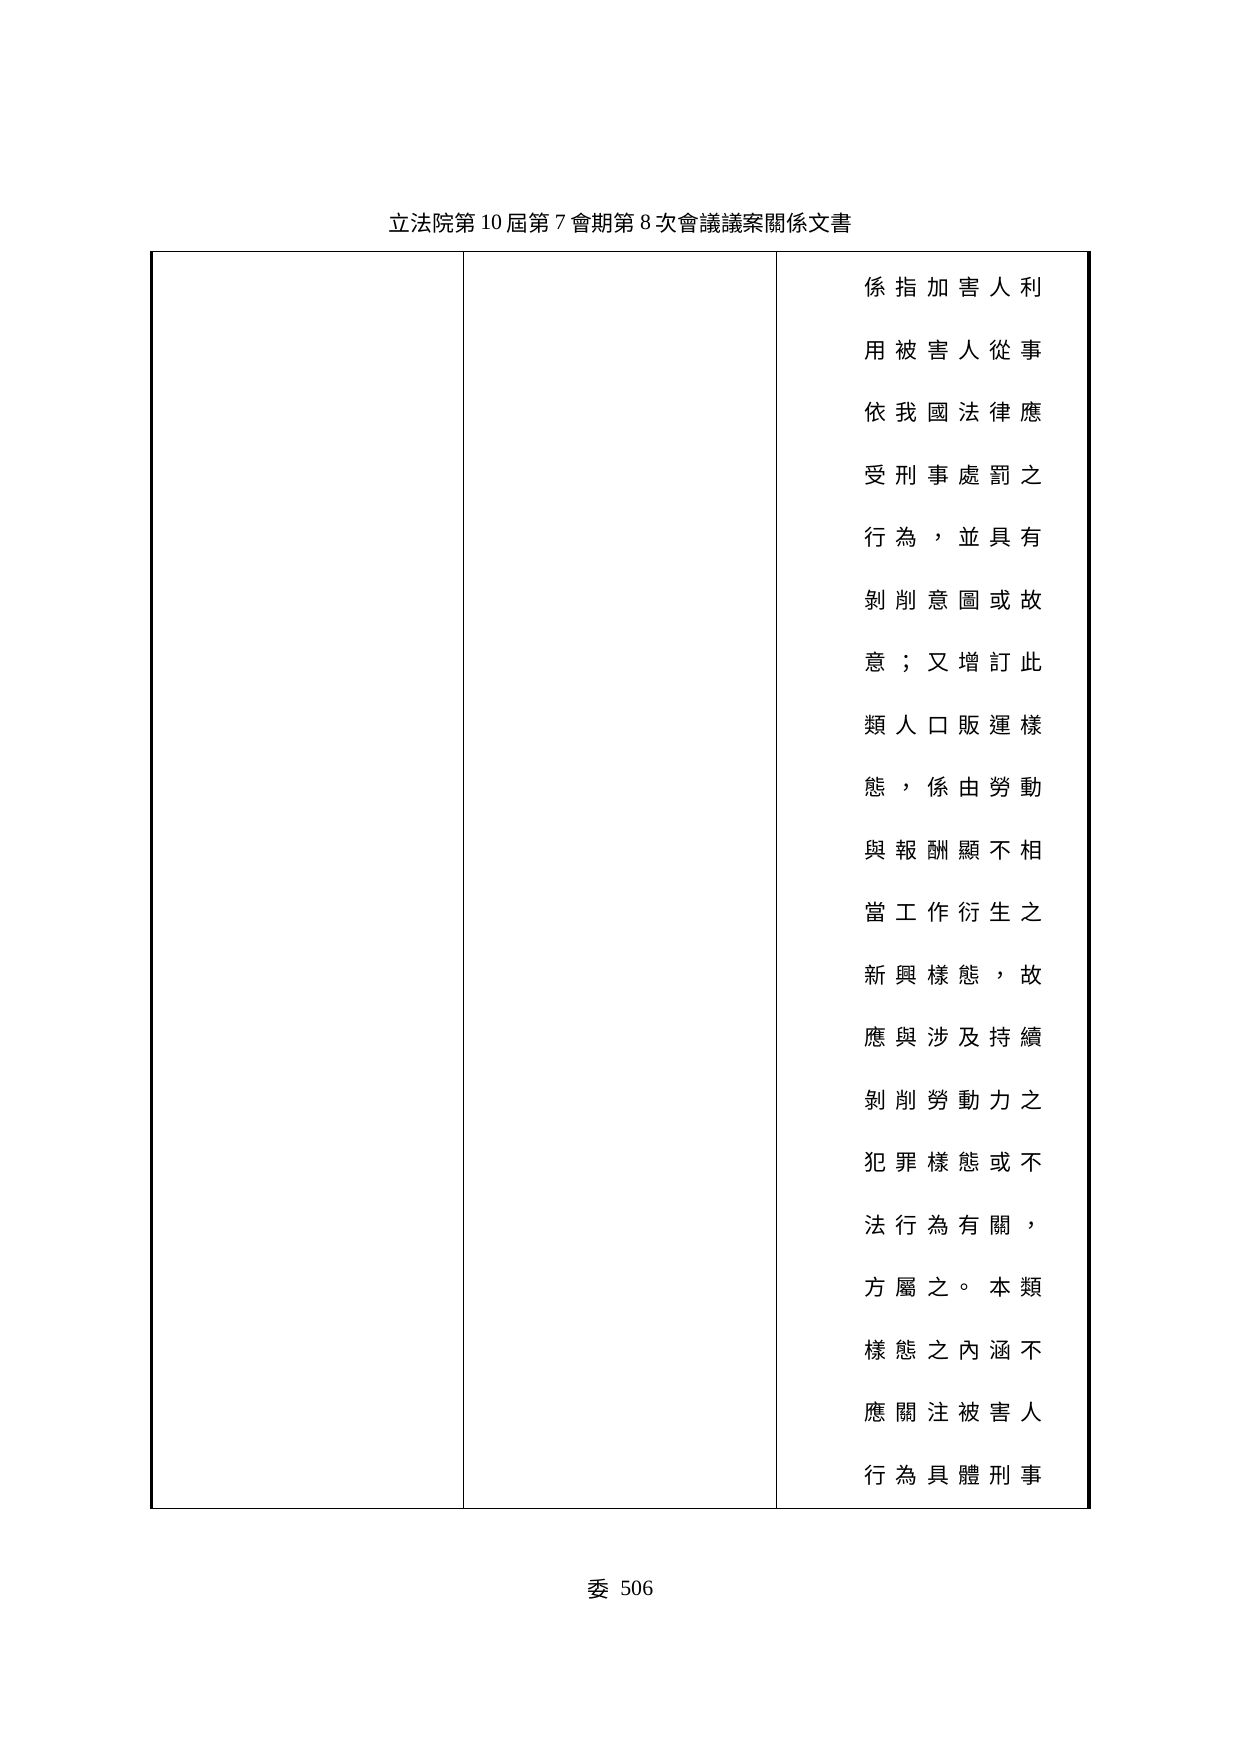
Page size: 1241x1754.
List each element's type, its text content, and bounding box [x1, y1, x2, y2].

table_cell [153, 252, 463, 1508]
table_cell 係指加害人利用被害人從事依我國法律應受刑事處罰之行為，並具有剝削意圖或故意；又增訂此類人口販運樣態，係由勞動與報酬顯不相當工作衍生之新興樣態，故應與涉及持續剝削勞動力之犯罪樣態或不法行為有關，方屬之。本類樣態之內涵不應關注被害人行為具體刑事 [777, 252, 1087, 1508]
table_cell [464, 252, 776, 1508]
